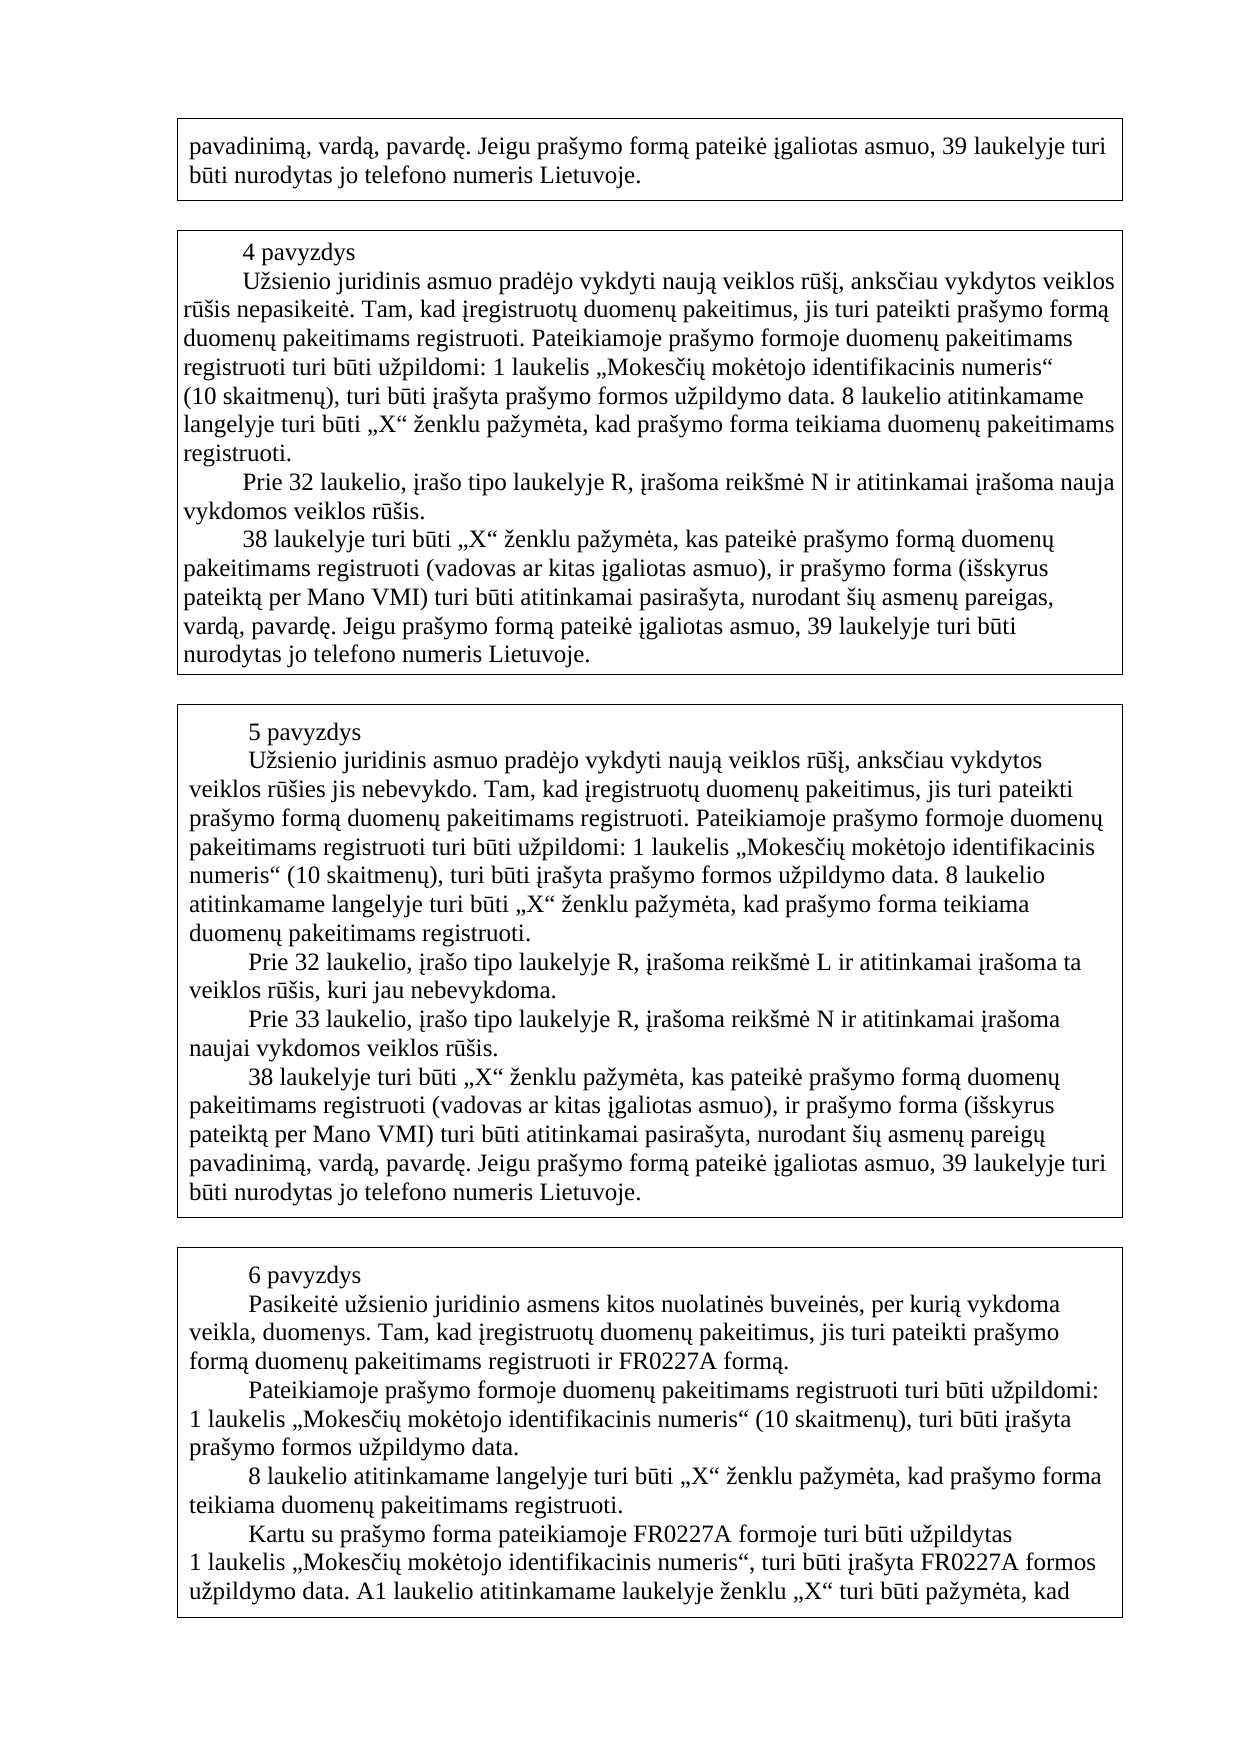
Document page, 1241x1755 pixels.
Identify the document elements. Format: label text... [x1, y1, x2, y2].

table_header pavadinimą, vardą, pavardę. Jeigu prašymo formą pateikė įgaliotas asmuo, 39 laukelyje turi būti nurodytas jo telefono numeris Lietuvoje. [178, 119, 1122, 200]
table_header 4 pavyzdys Užsienio juridinis asmuo pradėjo vykdyti naują veiklos rūšį, anksčiau vykdytos veiklos rūšis nepasikeitė. Tam, kad įregistruotų duomenų pakeitimus, jis turi pateikti prašymo formą duomenų pakeitimams registruoti. Pateikiamoje prašymo formoje duomenų pakeitimams registruoti turi būti užpildomi: 1 laukelis „Mokesčių mokėtojo identifikacinis numeris“ (10 skaitmenų), turi būti įrašyta prašymo formos užpildymo data. 8 laukelio atitinkamame langelyje turi būti „X“ ženklu pažymėta, kad prašymo forma teikiama duomenų pakeitimams registruoti. Prie 32 laukelio, įrašo tipo laukelyje R, įrašoma reikšmė N ir atitinkamai įrašoma nauja vykdomos veiklos rūšis. 38 laukelyje turi būti „X“ ženklu pažymėta, kas pateikė prašymo formą duomenų pakeitimams registruoti (vadovas ar kitas įgaliotas asmuo), ir prašymo forma (išskyrus pateiktą per Mano VMI) turi būti atitinkamai pasirašyta, nurodant šių asmenų pareigas, vardą, pavardę. Jeigu prašymo formą pateikė įgaliotas asmuo, 39 laukelyje turi būti nurodytas jo telefono numeris Lietuvoje. [178, 231, 1122, 674]
table_header 5 pavyzdys Užsienio juridinis asmuo pradėjo vykdyti naują veiklos rūšį, anksčiau vykdytos veiklos rūšies jis nebevykdo. Tam, kad įregistruotų duomenų pakeitimus, jis turi pateikti prašymo formą duomenų pakeitimams registruoti. Pateikiamoje prašymo formoje duomenų pakeitimams registruoti turi būti užpildomi: 1 laukelis „Mokesčių mokėtojo identifikacinis numeris“ (10 skaitmenų), turi būti įrašyta prašymo formos užpildymo data. 8 laukelio atitinkamame langelyje turi būti „X“ ženklu pažymėta, kad prašymo forma teikiama duomenų pakeitimams registruoti. Prie 32 laukelio, įrašo tipo laukelyje R, įrašoma reikšmė L ir atitinkamai įrašoma ta veiklos rūšis, kuri jau nebevykdoma. Prie 33 laukelio, įrašo tipo laukelyje R, įrašoma reikšmė N ir atitinkamai įrašoma naujai vykdomos veiklos rūšis. 38 laukelyje turi būti „X“ ženklu pažymėta, kas pateikė prašymo formą duomenų pakeitimams registruoti (vadovas ar kitas įgaliotas asmuo), ir prašymo forma (išskyrus pateiktą per Mano VMI) turi būti atitinkamai pasirašyta, nurodant šių asmenų pareigų pavadinimą, vardą, pavardę. Jeigu prašymo formą pateikė įgaliotas asmuo, 39 laukelyje turi būti nurodytas jo telefono numeris Lietuvoje. [178, 705, 1122, 1217]
table_header 6 pavyzdys Pasikeitė užsienio juridinio asmens kitos nuolatinės buveinės, per kurią vykdoma veikla, duomenys. Tam, kad įregistruotų duomenų pakeitimus, jis turi pateikti prašymo formą duomenų pakeitimams registruoti ir FR0227A formą. Pateikiamoje prašymo formoje duomenų pakeitimams registruoti turi būti užpildomi: 1 laukelis „Mokesčių mokėtojo identifikacinis numeris“ (10 skaitmenų), turi būti įrašyta prašymo formos užpildymo data. 8 laukelio atitinkamame langelyje turi būti „X“ ženklu pažymėta, kad prašymo forma teikiama duomenų pakeitimams registruoti. Kartu su prašymo forma pateikiamoje FR0227A formoje turi būti užpildytas 1 laukelis „Mokesčių mokėtojo identifikacinis numeris“, turi būti įrašyta FR0227A formos užpildymo data. A1 laukelio atitinkamame laukelyje ženklu „X“ turi būti pažymėta, kad [178, 1248, 1122, 1617]
